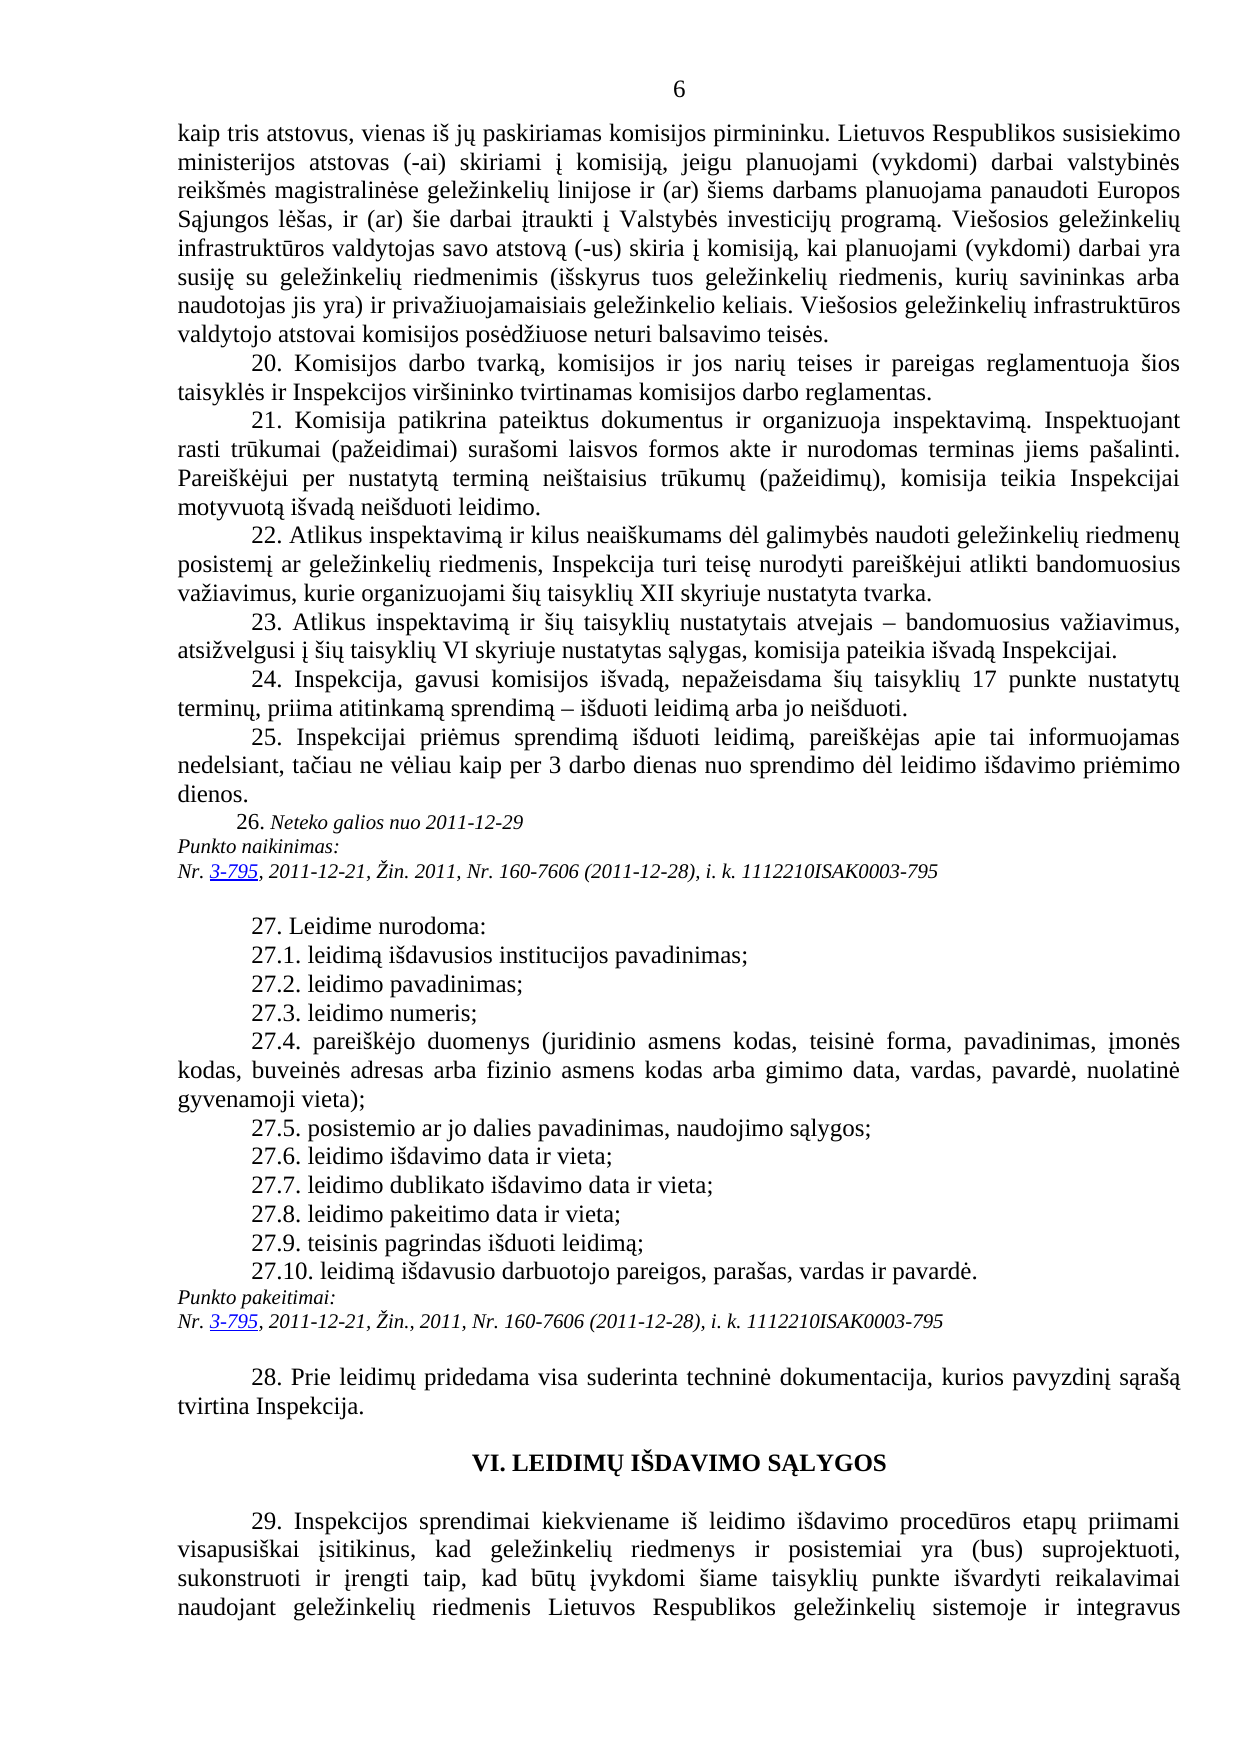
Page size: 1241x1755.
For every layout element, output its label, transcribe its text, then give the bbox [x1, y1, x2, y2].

text 29. Inspekcijos sprendimai kiekviename iš leidimo išdavimo procedūros etapų priimami visapusiškai įsitikinus, kad geležinkelių riedmenys ir posistemiai yra (bus) suprojektuoti, sukonstruoti ir įrengti taip, kad būtų įvykdomi šiame taisyklių punkte išvardyti reikalavimai naudojant geležinkelių riedmenis Lietuvos Respublikos geležinkelių sistemoje ir integravus [177, 1506, 1181, 1621]
text Punkto pakeitimai: [177, 1285, 1181, 1309]
text Punkto naikinimas: [177, 834, 1181, 858]
text 20. Komisijos darbo tvarką, komisijos ir jos narių teises ir pareigas reglamentuoja šios taisyklės ir Inspekcijos viršininko tvirtinamas komisijos darbo reglamentas. [177, 348, 1181, 406]
text 27.2. leidimo pavadinimas; [177, 969, 1181, 998]
text Nr. 3-795, 2011-12-21, Žin. 2011, Nr. 160-7606 (2011-12-28), i. k. 1112210ISAK0003-795 [177, 858, 1181, 883]
text 22. Atlikus inspektavimą ir kilus neaiškumams dėl galimybės naudoti geležinkelių riedmenų posistemį ar geležinkelių riedmenis, Inspekcija turi teisę nurodyti pareiškėjui atlikti bandomuosius važiavimus, kurie organizuojami šių taisyklių XII skyriuje nustatyta tvarka. [177, 521, 1181, 607]
text Nr. 3-795, 2011-12-21, Žin., 2011, Nr. 160-7606 (2011-12-28), i. k. 1112210ISAK0003-795 [177, 1309, 1181, 1333]
text 27.8. leidimo pakeitimo data ir vieta; [177, 1199, 1181, 1228]
text 25. Inspekcijai priėmus sprendimą išduoti leidimą, pareiškėjas apie tai informuojamas nedelsiant, tačiau ne vėliau kaip per 3 darbo dienas nuo sprendimo dėl leidimo išdavimo priėmimo dienos. [177, 722, 1181, 808]
text 27. Leidime nurodoma: [177, 911, 1181, 940]
text 27.1. leidimą išdavusios institucijos pavadinimas; [177, 940, 1181, 969]
text 27.9. teisinis pagrindas išduoti leidimą; [177, 1228, 1181, 1256]
text 27.10. leidimą išdavusio darbuotojo pareigos, parašas, vardas ir pavardė. [177, 1256, 1181, 1285]
text 26. Neteko galios nuo 2011-12-29 [177, 808, 1181, 834]
text 27.4. pareiškėjo duomenys (juridinio asmens kodas, teisinė forma, pavadinimas, įmonės kodas, buveinės adresas arba fizinio asmens kodas arba gimimo data, vardas, pavardė, nuolatinė gyvenamoji vieta); [177, 1026, 1181, 1113]
text kaip tris atstovus, vienas iš jų paskiriamas komisijos pirmininku. Lietuvos Respublikos susisiekimo ministerijos atstovas (-ai) skiriami į komisiją, jeigu planuojami (vykdomi) darbai valstybinės reikšmės magistralinėse geležinkelių linijose ir (ar) šiems darbams planuojama panaudoti Europos Sąjungos lėšas, ir (ar) šie darbai įtraukti į Valstybės investicijų programą. Viešosios geležinkelių infrastruktūros valdytojas savo atstovą (-us) skiria į komisiją, kai planuojami (vykdomi) darbai yra susiję su geležinkelių riedmenimis (išskyrus tuos geležinkelių riedmenis, kurių savininkas arba naudotojas jis yra) ir privažiuojamaisiais geležinkelio keliais. Viešosios geležinkelių infrastruktūros valdytojo atstovai komisijos posėdžiuose neturi balsavimo teisės. [177, 118, 1181, 348]
text 27.5. posistemio ar jo dalies pavadinimas, naudojimo sąlygos; [177, 1113, 1181, 1141]
text 28. Prie leidimų pridedama visa suderinta techninė dokumentacija, kurios pavyzdinį sąrašą tvirtina Inspekcija. [177, 1362, 1181, 1419]
text 21. Komisija patikrina pateiktus dokumentus ir organizuoja inspektavimą. Inspektuojant rasti trūkumai (pažeidimai) surašomi laisvos formos akte ir nurodomas terminas jiems pašalinti. Pareiškėjui per nustatytą terminą neištaisius trūkumų (pažeidimų), komisija teikia Inspekcijai motyvuotą išvadą neišduoti leidimo. [177, 406, 1181, 521]
text 24. Inspekcija, gavusi komisijos išvadą, nepažeisdama šių taisyklių 17 punkte nustatytų terminų, priima atitinkamą sprendimą – išduoti leidimą arba jo neišduoti. [177, 664, 1181, 722]
text 27.3. leidimo numeris; [177, 998, 1181, 1026]
text 27.6. leidimo išdavimo data ir vieta; [177, 1141, 1181, 1170]
text 23. Atlikus inspektavimą ir šių taisyklių nustatytais atvejais – bandomuosius važiavimus, atsižvelgusi į šių taisyklių VI skyriuje nustatytas sąlygas, komisija pateikia išvadą Inspekcijai. [177, 607, 1181, 664]
text VI. LEIDIMŲ IŠDAVIMO SĄLYGOS [177, 1448, 1181, 1477]
text 27.7. leidimo dublikato išdavimo data ir vieta; [177, 1170, 1181, 1199]
